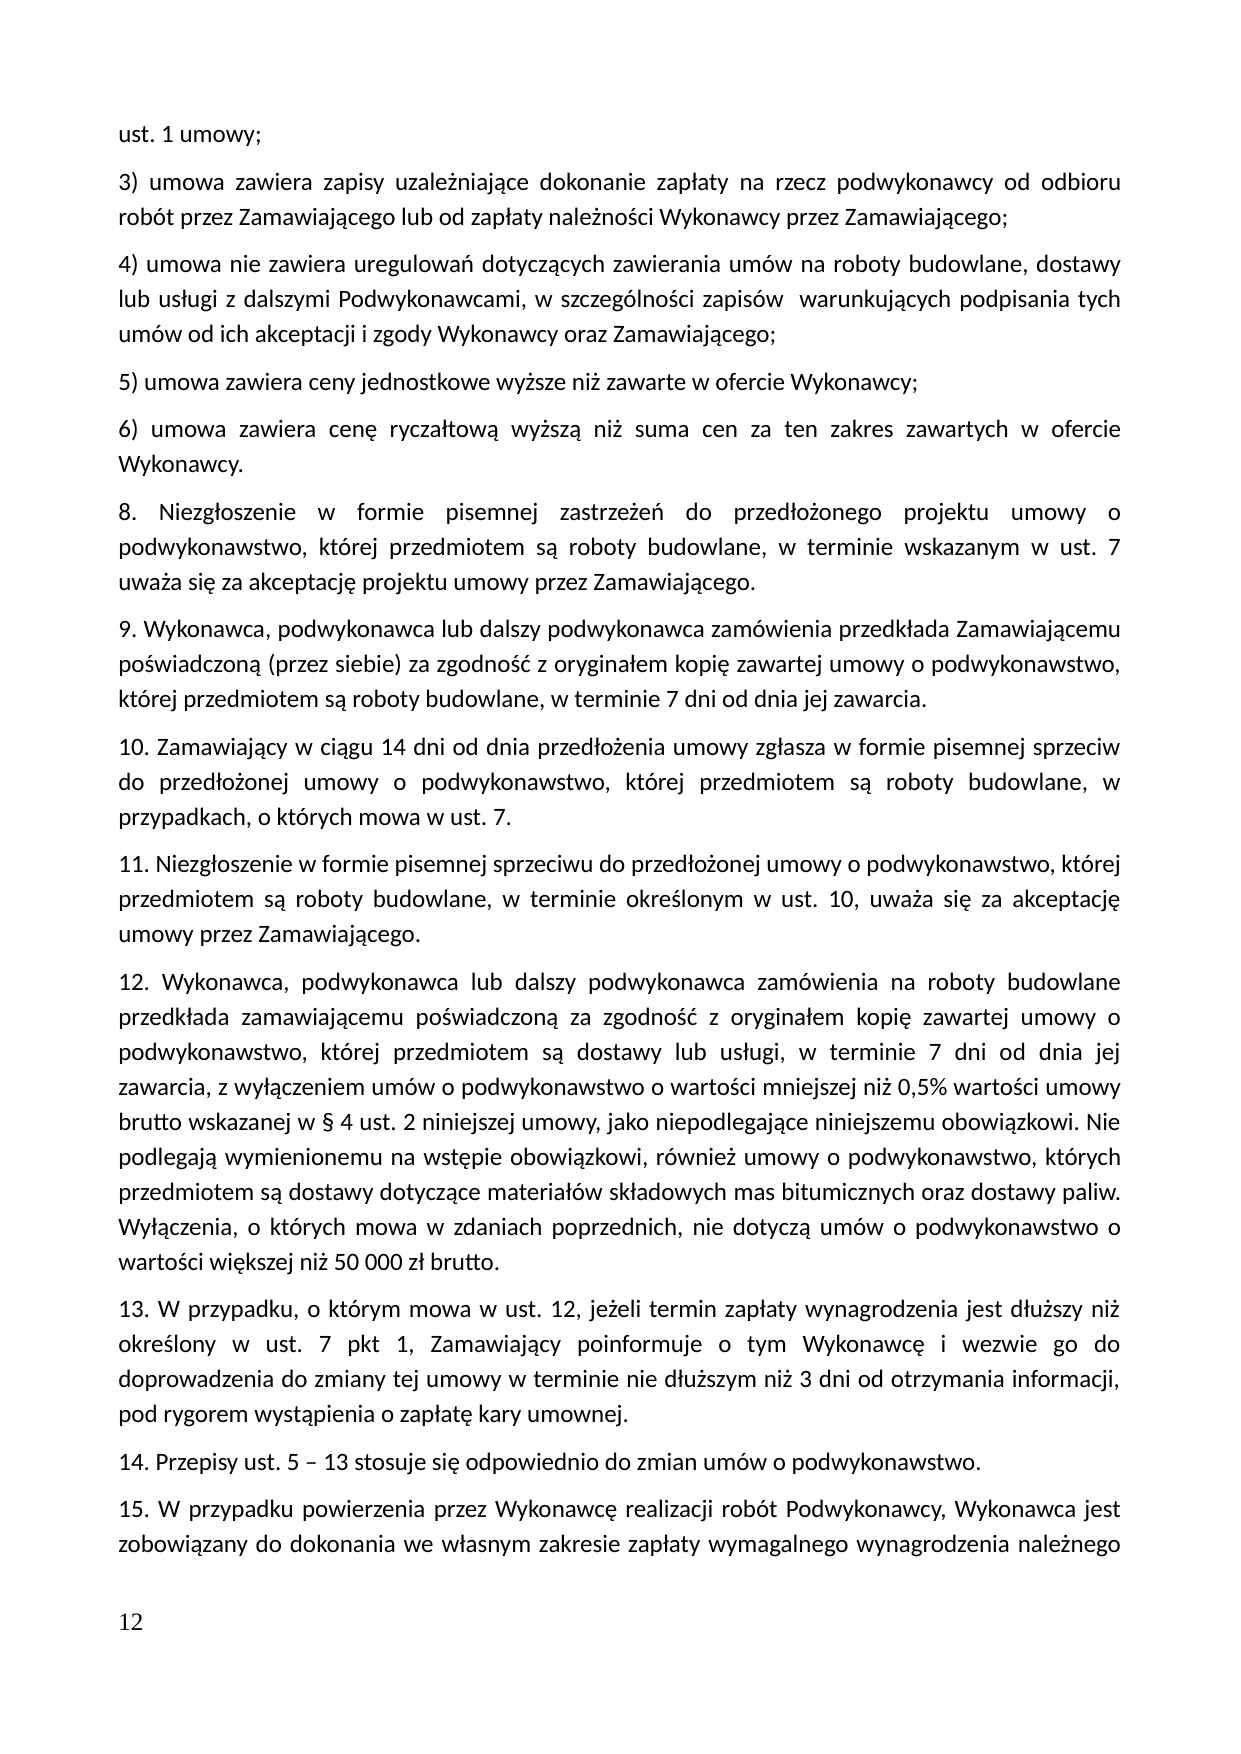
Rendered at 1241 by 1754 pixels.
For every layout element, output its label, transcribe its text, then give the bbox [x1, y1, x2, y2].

text 4) umowa nie zawiera uregulowań dotyczących zawierania umów na roboty budowlane, dostawy lub usługi z dalszymi Podwykonawcami, w szczególności zapisów warunkujących podpisania tych umów od ich akceptacji i zgody Wykonawcy oraz Zamawiającego; [118, 248, 1122, 349]
list 11. Niezgłoszenie w formie pisemnej sprzeciwu do przedłożonej umowy o podwykonawstwo, której przedmiotem są roboty budowlane, w terminie określonym w ust. 10, uważa się za akceptację umowy przez Zamawiającego. [118, 848, 1122, 949]
list 15. W przypadku powierzenia przez Wykonawcę realizacji robót Podwykonawcy, Wykonawca jest zobowiązany do dokonania we własnym zakresie zapłaty wymagalnego wynagrodzenia należnego [118, 1493, 1122, 1559]
list 14. Przepisy ust. 5 – 13 stosuje się odpowiednio do zmian umów o podwykonawstwo. [118, 1446, 1122, 1476]
text 6) umowa zawiera cenę ryczałtową wyższą niż suma cen za ten zakres zawartych w ofercie Wykonawcy. [118, 413, 1122, 479]
list 8. Niezgłoszenie w formie pisemnej zastrzeżeń do przedłożonego projektu umowy o podwykonawstwo, której przedmiotem są roboty budowlane, w terminie wskazanym w ust. 7 uważa się za akceptację projektu umowy przez Zamawiającego. [118, 496, 1122, 596]
text ust. 1 umowy; [118, 118, 1122, 149]
list 9. Wykonawca, podwykonawca lub dalszy podwykonawca zamówienia przedkłada Zamawiającemu poświadczoną (przez siebie) za zgodność z oryginałem kopię zawartej umowy o podwykonawstwo, której przedmiotem są roboty budowlane, w terminie 7 dni od dnia jej zawarcia. [118, 613, 1122, 714]
list 10. Zamawiający w ciągu 14 dni od dnia przedłożenia umowy zgłasza w formie pisemnej sprzeciw do przedłożonej umowy o podwykonawstwo, której przedmiotem są roboty budowlane, w przypadkach, o których mowa w ust. 7. [118, 731, 1122, 831]
text 5) umowa zawiera ceny jednostkowe wyższe niż zawarte w ofercie Wykonawcy; [118, 366, 1122, 396]
text 3) umowa zawiera zapisy uzależniające dokonanie zapłaty na rzecz podwykonawcy od odbioru robót przez Zamawiającego lub od zapłaty należności Wykonawcy przez Zamawiającego; [118, 166, 1122, 231]
list 12. Wykonawca, podwykonawca lub dalszy podwykonawca zamówienia na roboty budowlane przedkłada zamawiającemu poświadczoną za zgodność z oryginałem kopię zawartej umowy o podwykonawstwo, której przedmiotem są dostawy lub usługi, w terminie 7 dni od dnia jej zawarcia, z wyłączeniem umów o podwykonawstwo o wartości mniejszej niż 0,5% wartości umowy brutto wskazanej w § 4 ust. 2 niniejszej umowy, jako niepodlegające niniejszemu obowiązkowi. Nie podlegają wymienionemu na wstępie obowiązkowi, również umowy o podwykonawstwo, których przedmiotem są dostawy dotyczące materiałów składowych mas bitumicznych oraz dostawy paliw. Wyłączenia, o których mowa w zdaniach poprzednich, nie dotyczą umów o podwykonawstwo o wartości większej niż 50 000 zł brutto. [118, 966, 1122, 1276]
list 13. W przypadku, o którym mowa w ust. 12, jeżeli termin zapłaty wynagrodzenia jest dłuższy niż określony w ust. 7 pkt 1, Zamawiający poinformuje o tym Wykonawcę i wezwie go do doprowadzenia do zmiany tej umowy w terminie nie dłuższym niż 3 dni od otrzymania informacji, pod rygorem wystąpienia o zapłatę kary umownej. [118, 1293, 1122, 1429]
